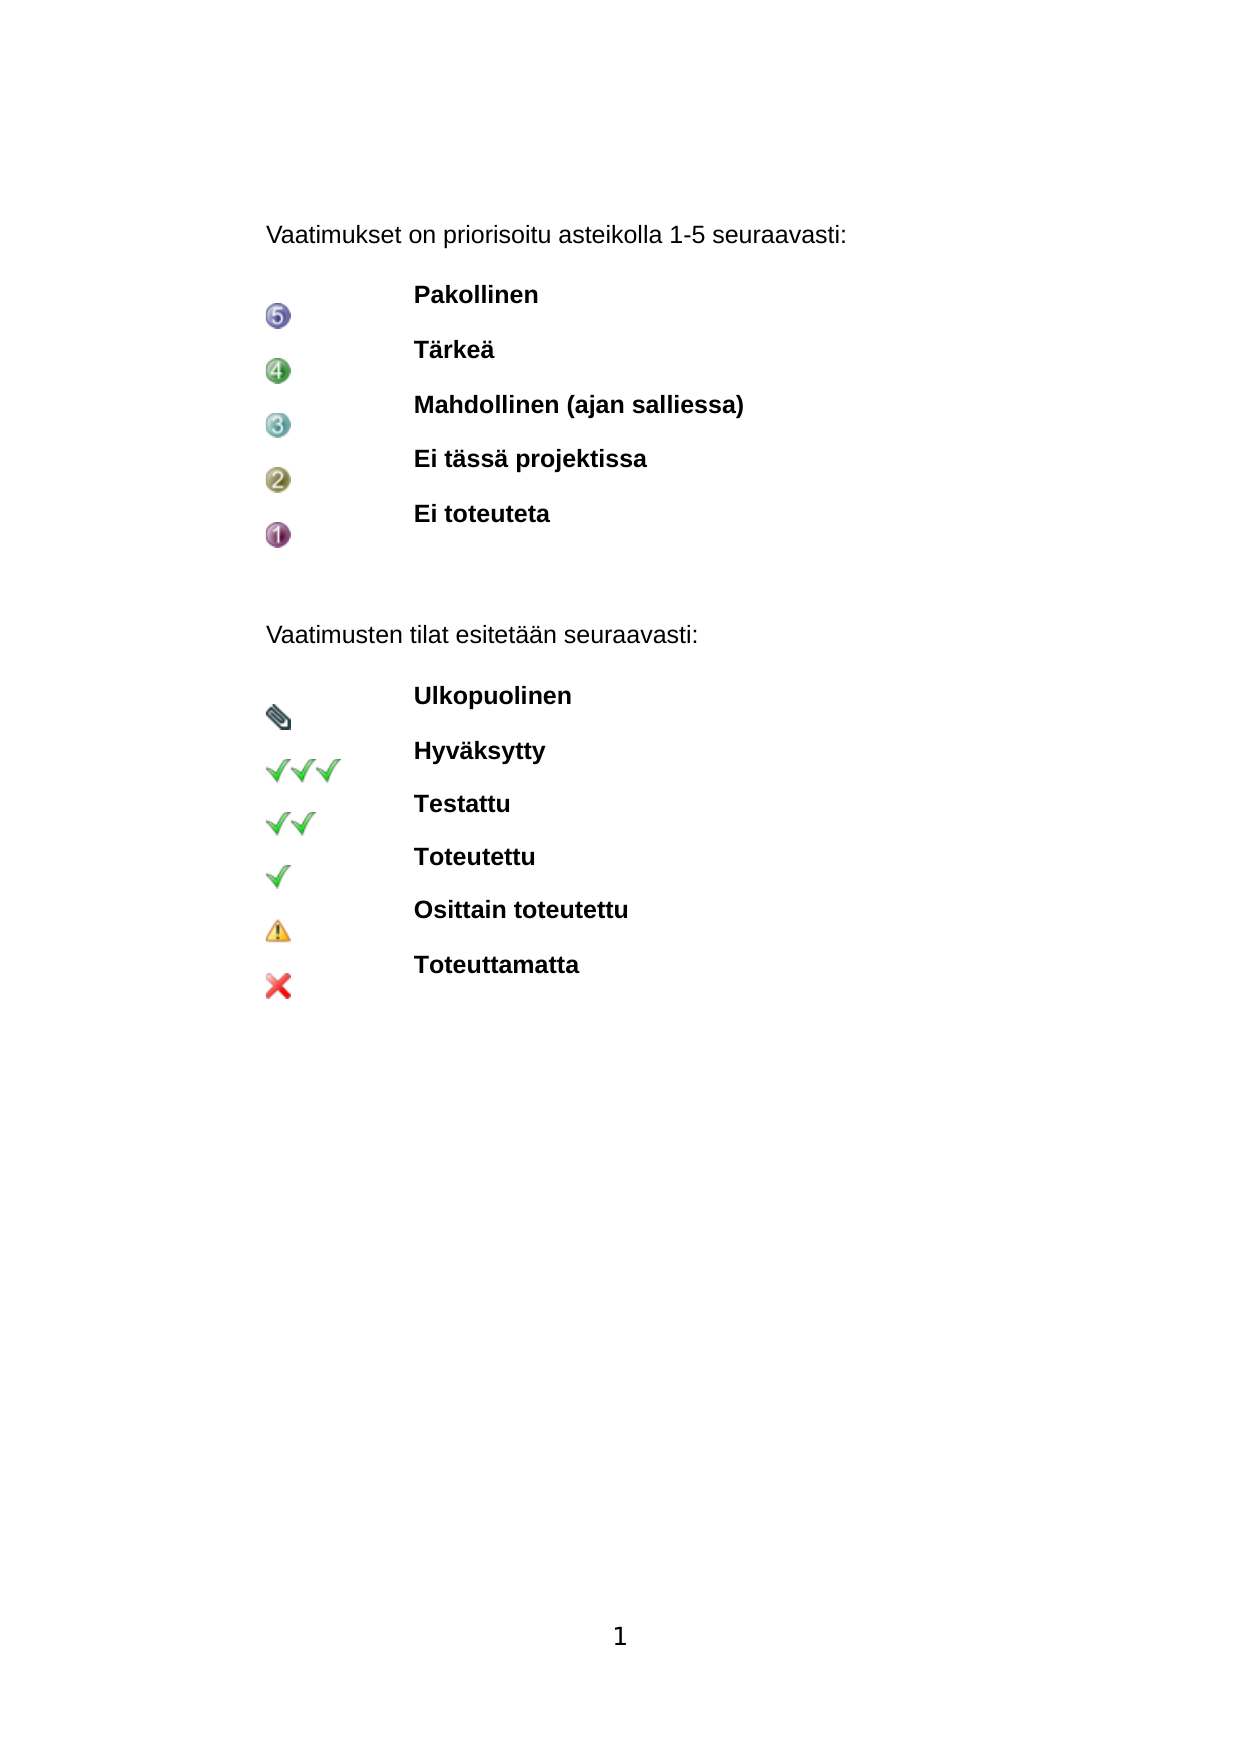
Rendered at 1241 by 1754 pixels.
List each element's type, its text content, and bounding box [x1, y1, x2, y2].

text Osittain toteutettu [192, 895, 1122, 944]
text Toteutettu [192, 842, 1122, 889]
text Vaatimusten tilat esitetään seuraavasti: [192, 621, 1122, 649]
text Ulkopuolinen [192, 681, 1122, 729]
text Mahdollinen (ajan salliessa) [192, 389, 1122, 438]
text Pakollinen [192, 280, 1122, 329]
text Testattu [192, 789, 1122, 836]
text Tärkeä [192, 335, 1122, 383]
text Ei toteuteta [192, 499, 1122, 547]
text Hyväksytty [192, 736, 1122, 783]
text Ei tässä projektissa [192, 444, 1122, 493]
text Toteuttamatta [192, 950, 1122, 998]
text Vaatimukset on priorisoitu asteikolla 1-5 seuraavasti: [192, 219, 1122, 248]
